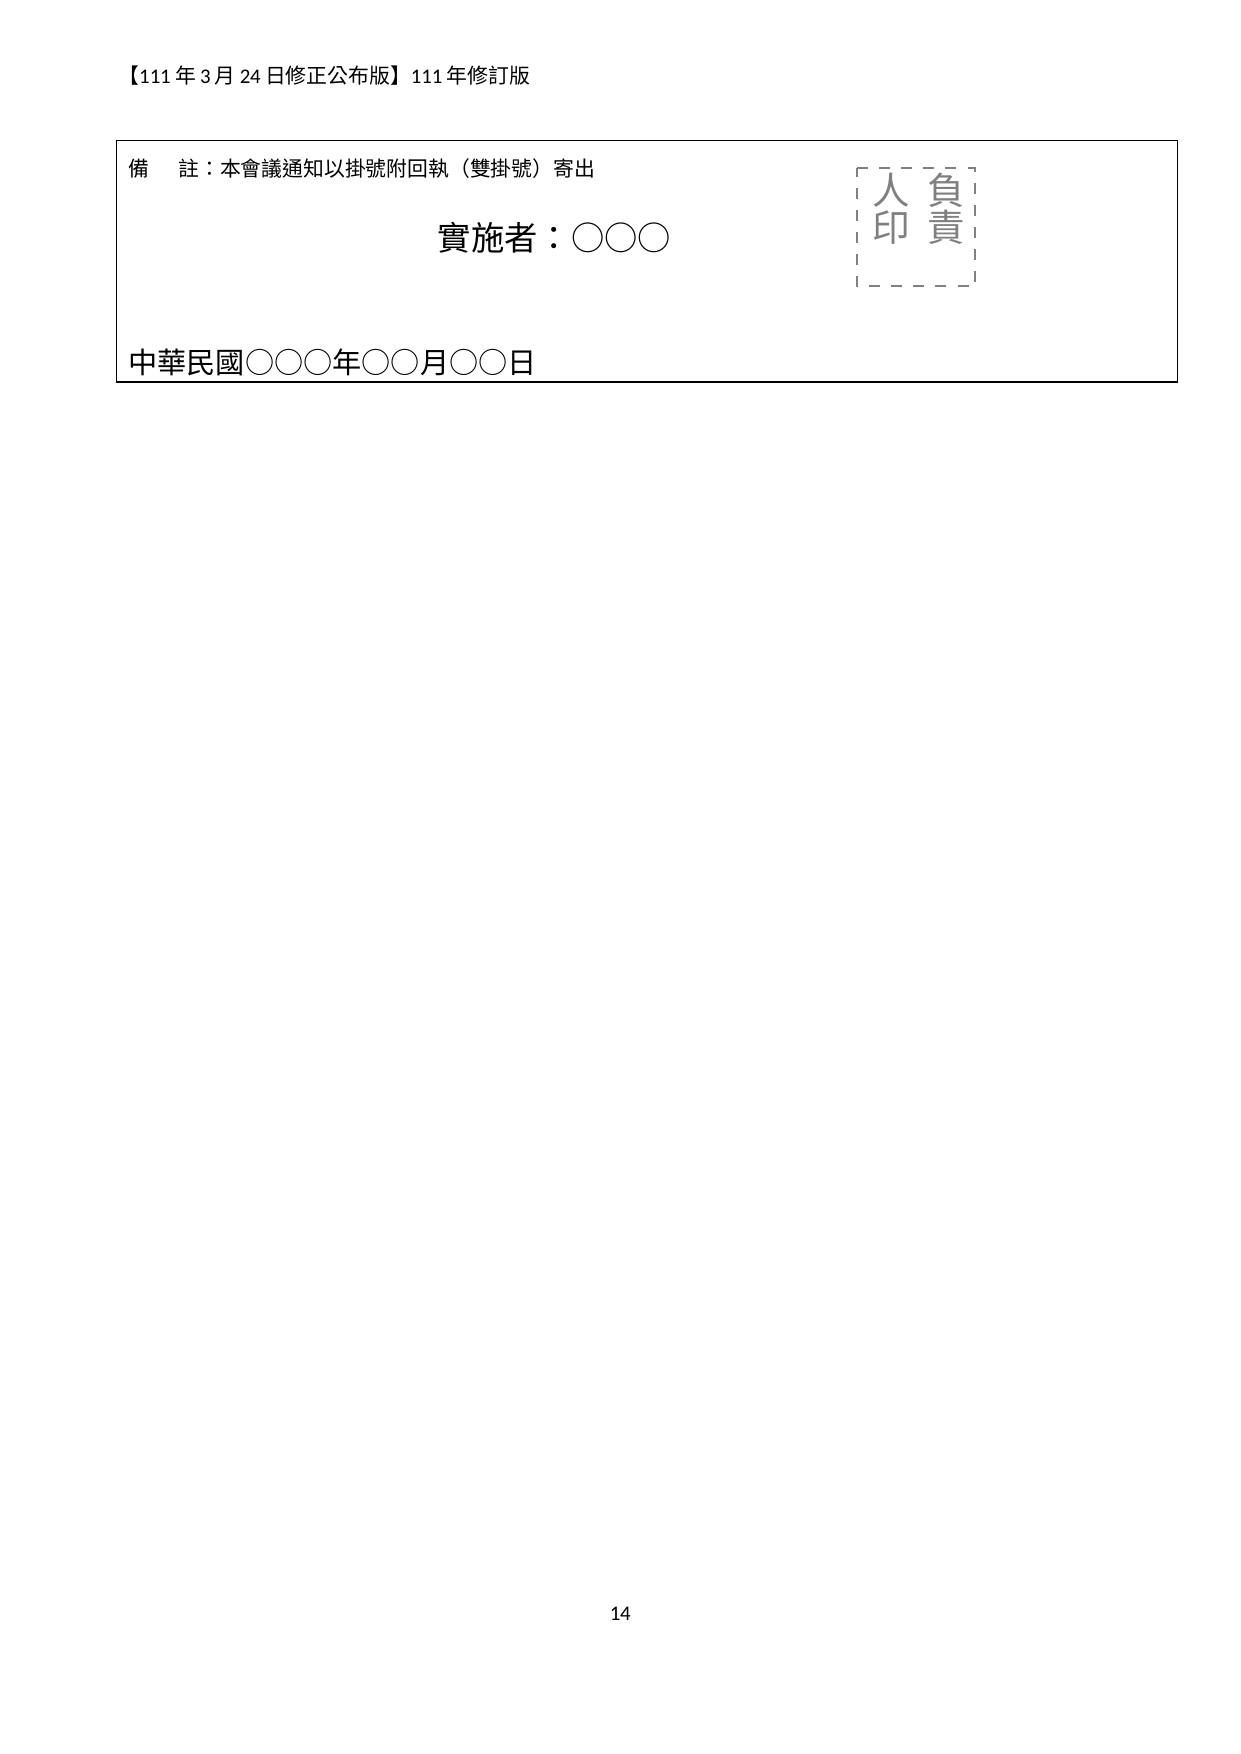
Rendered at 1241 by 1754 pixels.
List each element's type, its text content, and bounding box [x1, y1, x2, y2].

table_header 擬訂臺北市○○區○○段○○小段○○地號等○○筆土地 都市更新權利變換計畫案公聽會開會通知單 受文者： 速別： 發文日期： 發文字號： 附 件：公聽會會議資料及相關資訊、開會地點位置示意圖 開會事由：「擬訂臺北市○○區○○段○小段○○地號等○○筆土地」都市更新權利變換計畫案公聽會 開會時間： 開會地點： 出席單位(人員)：臺北市都市更新處、臺北市○○區○○里里長、○○區○○段○○小段○○地號等○○筆土地之土地所有權人、合法建築物所有權人及他項權利關係人、囑託限制登記機關、預告登記請求權人、學者專家。 說明： 本更新單元位於臺北市政府於民國○○○年○○月○○日劃定之○○區○○○更新地區（或本更新單元自行申請劃定更新單元，於民國○○○年○○月○○日核准劃定「○○○更新單元」）依「都市更新條例第32條、第48條」及「都市更新條例施行細則第8條」規定舉辦公聽會。 本更新單元係核准事業概要後提送都市更新事業計畫及權利變換計畫，於民國○○○年○○月○○日（府都新字第○○○○○○號函）取得事業概要核准在案(或本更新單元已達都市更新條例第37條規定，逕送都市更新事業計畫)，舉辦都市更新事業計畫及權利變換計畫公聽會，擬具都市更新事業計畫及權利變換計畫，連同公聽會紀錄申請實施更新。 依「都市更新條例施行細則」第8條規定，舉辦公聽會應邀請有關機關、專家學者及當地居民代表及通知更新單元內土地、合法建築物所有權人、他項權利人、囑託限制登記機關及預告登記請求權人參加，並以傳單周知更新單元內門牌戶。 公聽會資訊請上專屬網頁(http://www.○○○.com.tw)查詢。 有關本案相關資訊，以雙掛號寄發予相關權利人，實施者並於「○○○○○○○○○○」提供諮詢服務。 會議資料併同本開會通知單寄出，請自行攜帶，會議當日不再另行提供。 正 本：臺北市都市更新處、臺北市○○區○○里里長、○○區○○段○○小段○○地號等○○筆土地之土地所有權人、合法建築物所有權人及他項權利關係人、囑託限制登記機關、預告登記請求權人、學者專家 副 本：○○股份有限公司、○○建築師事務所、○○估價師聯合事務所、○○估價師聯合事務所、○○估價師聯合事務所 備註：本會議通知以掛號附回執（雙掛號）寄出 實施者：○○○ 中華民國○○○年○○月○○日 [117, 141, 1177, 381]
